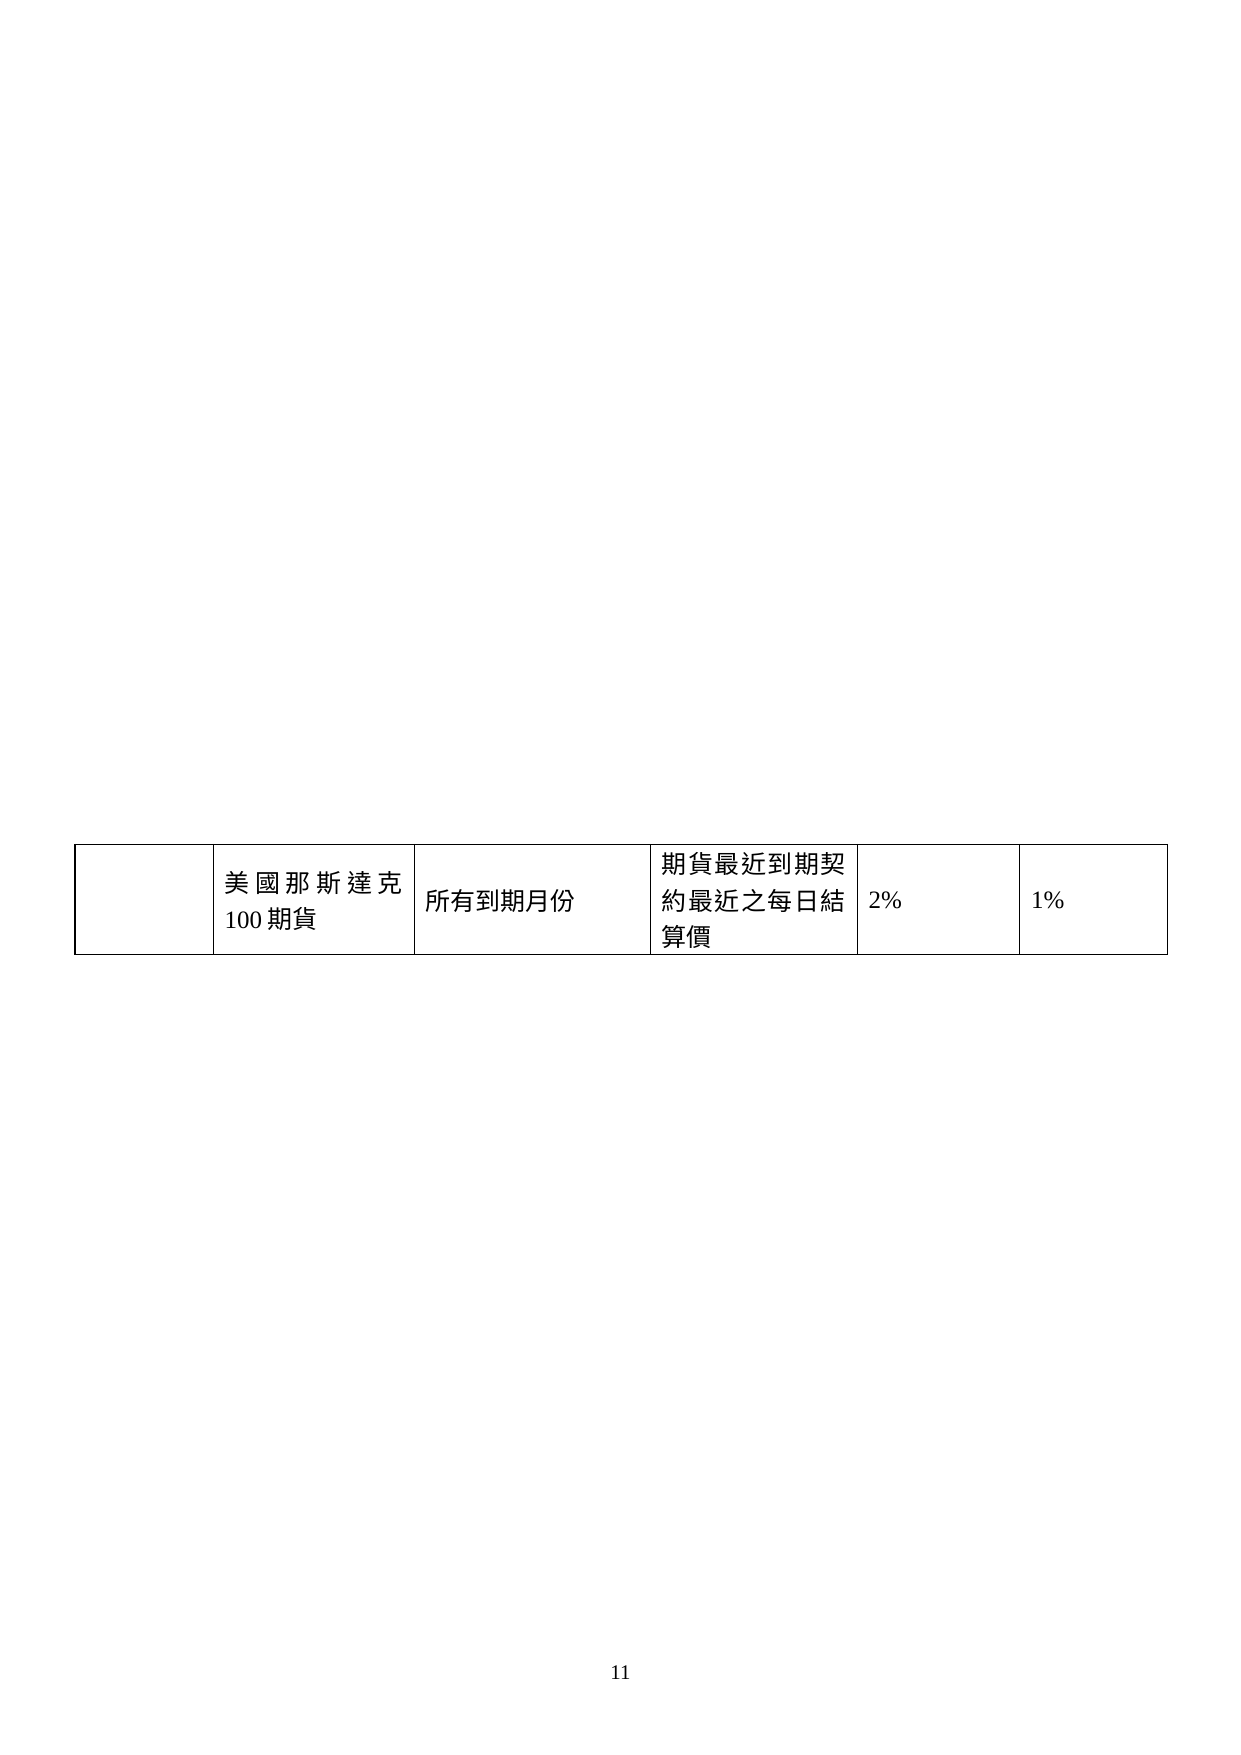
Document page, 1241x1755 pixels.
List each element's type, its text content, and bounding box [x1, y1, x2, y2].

table_cell 美國那斯達克100期貨 [214, 845, 414, 954]
table_cell [76, 845, 213, 954]
table_cell 期貨最近到期契約最近之每日結算價 [651, 845, 857, 954]
table_cell 2% [858, 845, 1019, 954]
table_cell 1% [1020, 845, 1167, 954]
table_cell 所有到期月份 [415, 845, 650, 954]
